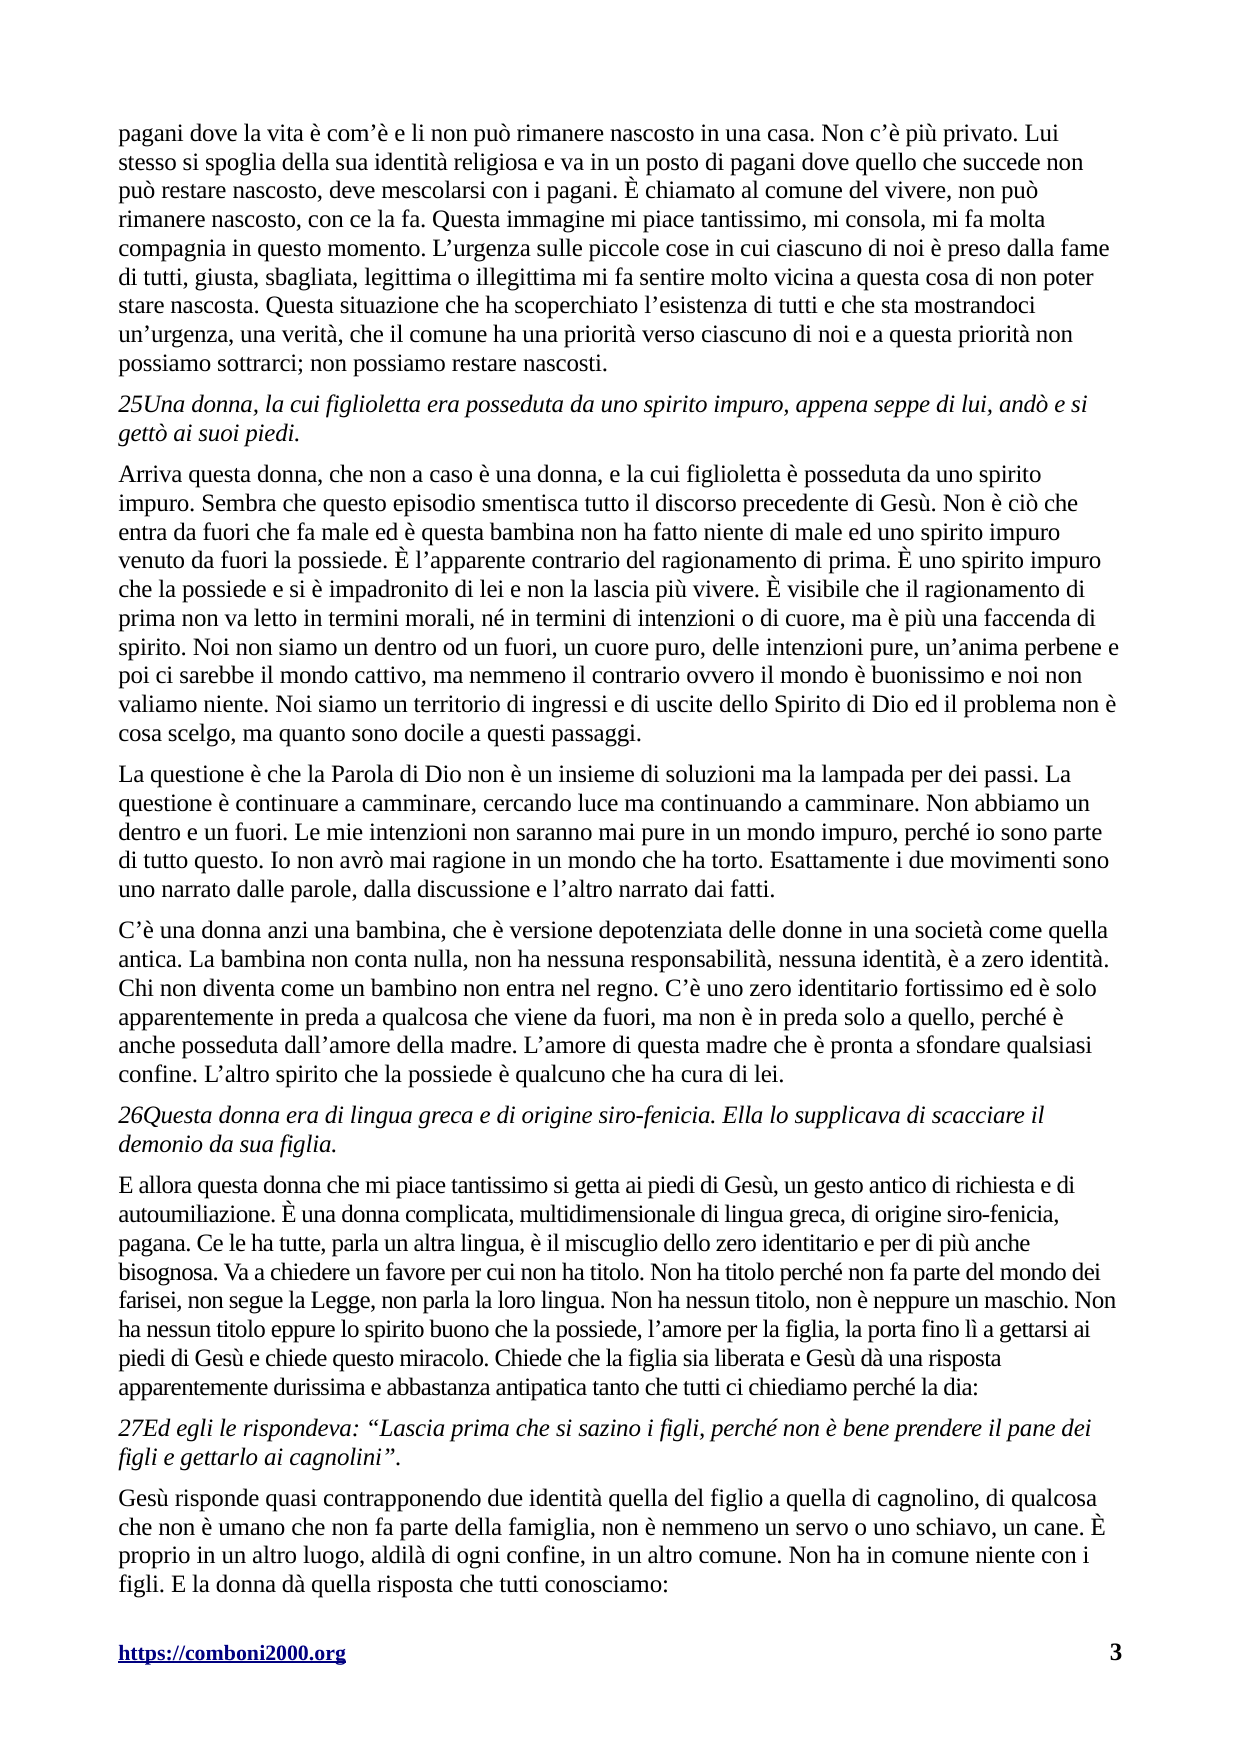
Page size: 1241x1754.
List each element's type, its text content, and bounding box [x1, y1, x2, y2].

text 26Questa donna era di lingua greca e di origine siro-fenicia. Ella lo supplicava di scacciare il demonio da sua figlia. [118, 1101, 1122, 1158]
text C’è una donna anzi una bambina, che è versione depotenziata delle donne in una società come quella antica. La bambina non conta nulla, non ha nessuna responsabilità, nessuna identità, è a zero identità. Chi non diventa come un bambino non entra nel regno. C’è uno zero identitario fortissimo ed è solo apparentemente in preda a qualcosa che viene da fuori, ma non è in preda solo a quello, perché è anche posseduta dall’amore della madre. L’amore di questa madre che è pronta a sfondare qualsiasi confine. L’altro spirito che la possiede è qualcuno che ha cura di lei. [118, 916, 1122, 1088]
text Arriva questa donna, che non a caso è una donna, e la cui figlioletta è posseduta da uno spirito impuro. Sembra che questo episodio smentisca tutto il discorso precedente di Gesù. Non è ciò che entra da fuori che fa male ed è questa bambina non ha fatto niente di male ed uno spirito impuro venuto da fuori la possiede. È l’apparente contrario del ragionamento di prima. È uno spirito impuro che la possiede e si è impadronito di lei e non la lascia più vivere. È visibile che il ragionamento di prima non va letto in termini morali, né in termini di intenzioni o di cuore, ma è più una faccenda di spirito. Noi non siamo un dentro od un fuori, un cuore puro, delle intenzioni pure, un’anima perbene e poi ci sarebbe il mondo cattivo, ma nemmeno il contrario ovvero il mondo è buonissimo e noi non valiamo niente. Noi siamo un territorio di ingressi e di uscite dello Spirito di Dio ed il problema non è cosa scelgo, ma quanto sono docile a questi passaggi. [118, 459, 1122, 747]
text E allora questa donna che mi piace tantissimo si getta ai piedi di Gesù, un gesto antico di richiesta e di autoumiliazione. È una donna complicata, multidimensionale di lingua greca, di origine siro-fenicia, pagana. Ce le ha tutte, parla un altra lingua, è il miscuglio dello zero identitario e per di più anche bisognosa. Va a chiedere un favore per cui non ha titolo. Non ha titolo perché non fa parte del mondo dei farisei, non segue la Legge, non parla la loro lingua. Non ha nessun titolo, non è neppure un maschio. Non ha nessun titolo eppure lo spirito buono che la possiede, l’amore per la figlia, la porta fino lì a gettarsi ai piedi di Gesù e chiede questo miracolo. Chiede che la figlia sia liberata e Gesù dà una risposta apparentemente durissima e abbastanza antipatica tanto che tutti ci chiediamo perché la dia: [118, 1171, 1122, 1401]
text 25Una donna, la cui figlioletta era posseduta da uno spirito impuro, appena seppe di lui, andò e si gettò ai suoi piedi. [118, 389, 1122, 447]
text pagani dove la vita è com’è e li non può rimanere nascosto in una casa. Non c’è più privato. Lui stesso si spoglia della sua identità religiosa e va in un posto di pagani dove quello che succede non può restare nascosto, deve mescolarsi con i pagani. È chiamato al comune del vivere, non può rimanere nascosto, con ce la fa. Questa immagine mi piace tantissimo, mi consola, mi fa molta compagnia in questo momento. L’urgenza sulle piccole cose in cui ciascuno di noi è preso dalla fame di tutti, giusta, sbagliata, legittima o illegittima mi fa sentire molto vicina a questa cosa di non poter stare nascosta. Questa situazione che ha scoperchiato l’esistenza di tutti e che sta mostrandoci un’urgenza, una verità, che il comune ha una priorità verso ciascuno di noi e a questa priorità non possiamo sottrarci; non possiamo restare nascosti. [118, 118, 1122, 377]
text 27Ed egli le rispondeva: “Lascia prima che si sazino i figli, perché non è bene prendere il pane dei figli e gettarlo ai cagnolini”. [118, 1413, 1122, 1471]
text Gesù risponde quasi contrapponendo due identità quella del figlio a quella di cagnolino, di qualcosa che non è umano che non fa parte della famiglia, non è nemmeno un servo o uno schiavo, un cane. È proprio in un altro luogo, aldilà di ogni confine, in un altro comune. Non ha in comune niente con i figli. E la donna dà quella risposta che tutti conosciamo: [118, 1483, 1122, 1598]
text La questione è che la Parola di Dio non è un insieme di soluzioni ma la lampada per dei passi. La questione è continuare a camminare, cercando luce ma continuando a camminare. Non abbiamo un dentro e un fuori. Le mie intenzioni non saranno mai pure in un mondo impuro, perché io sono parte di tutto questo. Io non avrò mai ragione in un mondo che ha torto. Esattamente i due movimenti sono uno narrato dalle parole, dalla discussione e l’altro narrato dai fatti. [118, 759, 1122, 903]
